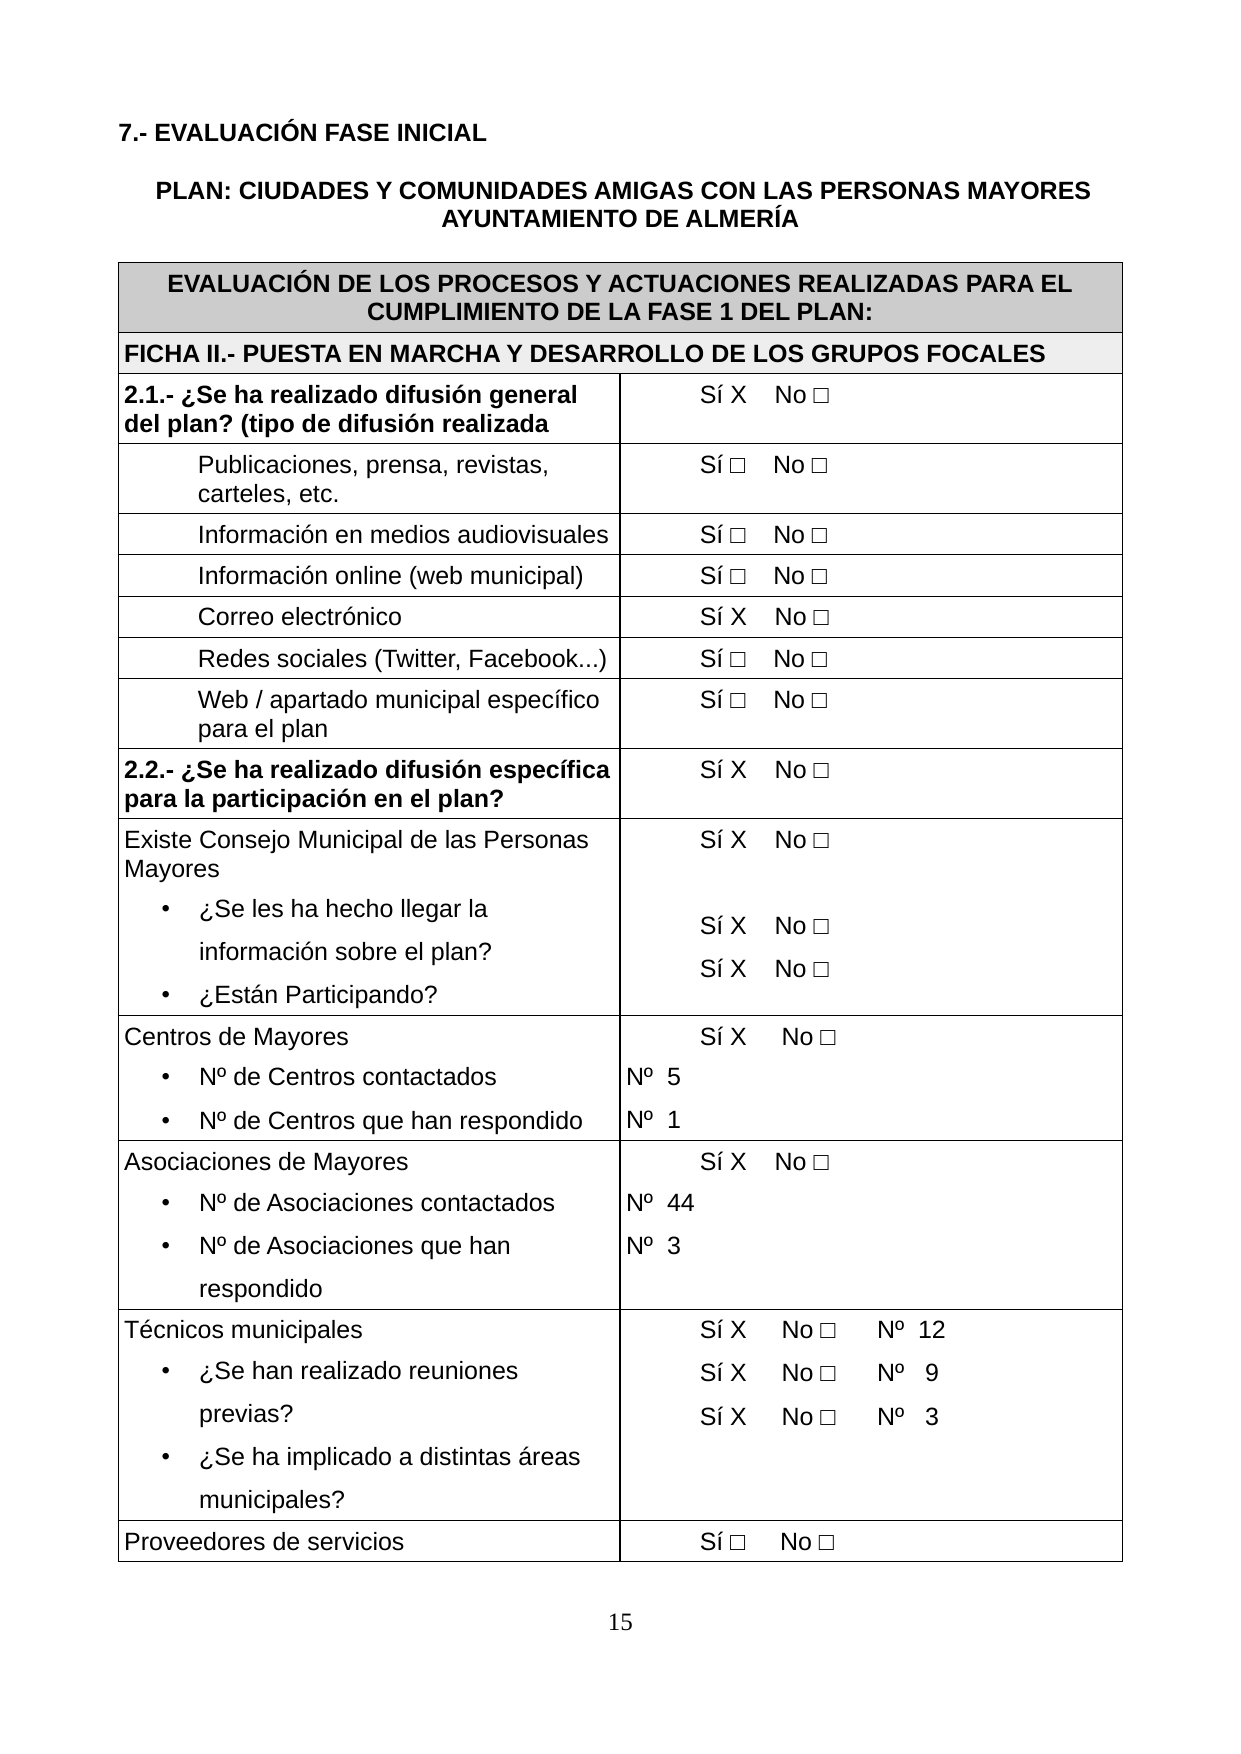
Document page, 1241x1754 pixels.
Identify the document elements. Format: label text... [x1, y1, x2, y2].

text 7.- EVALUACIÓN FASE INICIAL [118, 118, 1122, 147]
table_cell Sí □ No □ [621, 638, 1122, 678]
table_cell Proveedores de servicios Nº de proveedores contactados Nº de proveedores que han respondido [119, 1521, 619, 1561]
table_cell Correo electrónico [119, 597, 619, 637]
table_cell Centros de Mayores Nº de Centros contactados Nº de Centros que han respondido [119, 1016, 619, 1140]
table_cell Asociaciones de Mayores Nº de Asociaciones contactados Nº de Asociaciones que han respondido [119, 1141, 619, 1308]
table_cell Técnicos municipales ¿Se han realizado reuniones previas? ¿Se ha implicado a distintas áreas municipales? [119, 1310, 619, 1520]
table_cell Sí □ No □ [621, 444, 1122, 513]
table_cell 2.2.- ¿Se ha realizado difusión específica para la participación en el plan? [119, 749, 619, 818]
table_cell Sí X No □ Nº 44 Nº 3 [621, 1141, 1122, 1308]
table_cell Publicaciones, prensa, revistas, carteles, etc. [119, 444, 619, 513]
table_cell FICHA II.- PUESTA EN MARCHA Y DESARROLLO DE LOS GRUPOS FOCALES [119, 333, 1122, 373]
table_cell Sí □ No □ [621, 555, 1122, 596]
table_cell Información en medios audiovisuales [119, 514, 619, 554]
table_cell Sí X No □ [621, 597, 1122, 637]
table_cell Sí X No □ Sí X No □ Sí X No □ [621, 819, 1122, 1015]
table_cell Web / apartado municipal específico para el plan [119, 679, 619, 748]
table_cell Sí X No □ [621, 749, 1122, 818]
text PLAN: CIUDADES Y COMUNIDADES AMIGAS CON LAS PERSONAS MAYORES [118, 176, 1122, 204]
table_cell Sí □ No □ [621, 679, 1122, 748]
table_cell Sí □ No □ [621, 514, 1122, 554]
table_cell 2.1.- ¿Se ha realizado difusión general del plan? (tipo de difusión realizada [119, 374, 619, 443]
table_cell Información online (web municipal) [119, 555, 619, 596]
text AYUNTAMIENTO DE ALMERÍA [118, 204, 1122, 233]
table_cell Sí X No □ Nº 12 Sí X No □ Nº 9 Sí X No □ Nº 3 [621, 1310, 1122, 1520]
table_cell Sí X No □ [621, 374, 1122, 443]
table_cell Existe Consejo Municipal de las Personas Mayores ¿Se les ha hecho llegar la información sobre el plan? ¿Están Participando? [119, 819, 619, 1015]
table_header EVALUACIÓN DE LOS PROCESOS Y ACTUACIONES REALIZADAS PARA EL CUMPLIMIENTO DE LA FASE 1 DEL PLAN: [119, 263, 1122, 332]
table_cell Redes sociales (Twitter, Facebook...) [119, 638, 619, 678]
table_cell Sí X No □ Nº 5 Nº 1 [621, 1016, 1122, 1140]
table_cell Sí □ No □ [621, 1521, 1122, 1561]
